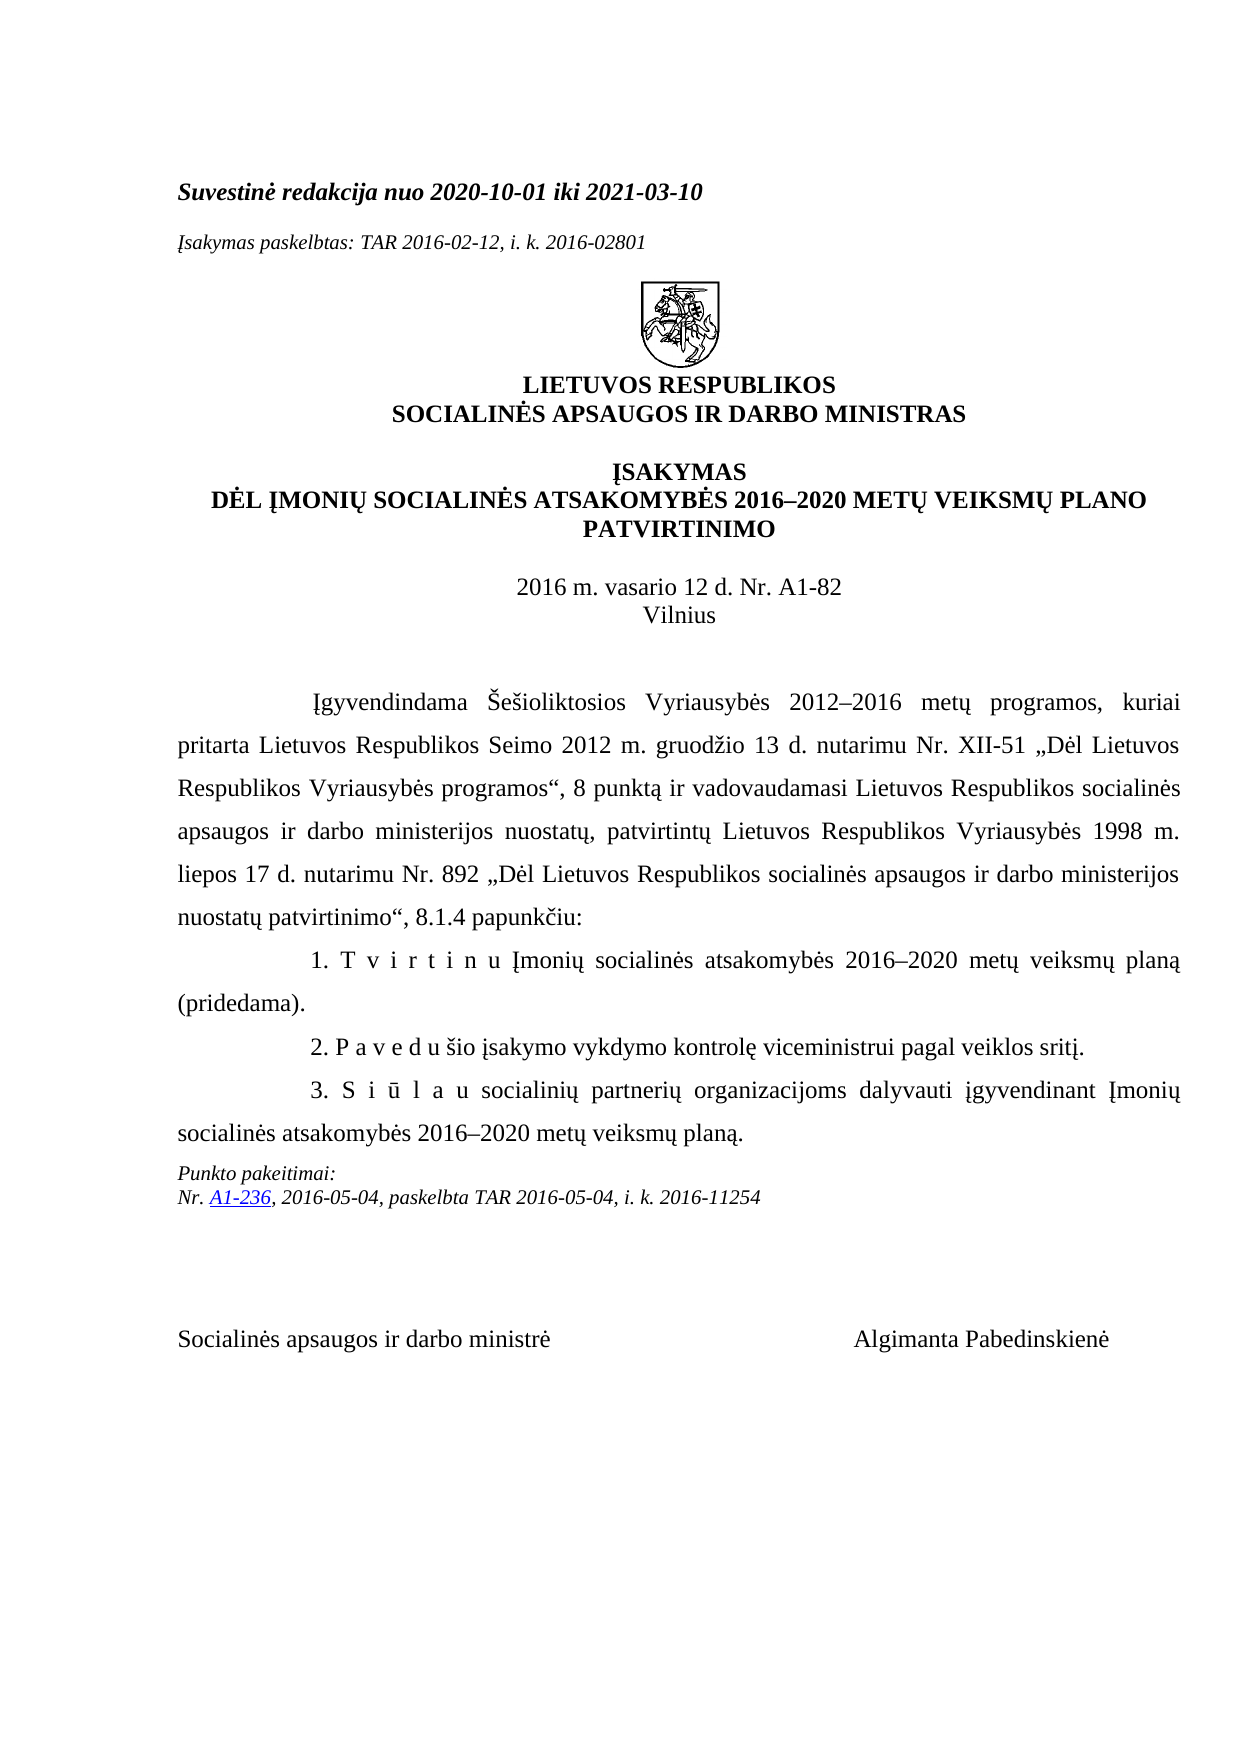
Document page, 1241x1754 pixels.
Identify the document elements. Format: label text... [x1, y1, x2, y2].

text 2. P a v e d u šio įsakymo vykdymo kontrolę viceministrui pagal veiklos sritį. [177, 1032, 1181, 1060]
text Vilnius [177, 600, 1181, 629]
text DĖL ĮMONIŲ SOCIALINĖS ATSAKOMYBĖS 2016–2020 METŲ VEIKSMŲ PLANO PATVIRTINIMO [177, 485, 1181, 543]
text Suvestinė redakcija nuo 2020-10-01 iki 2021-03-10 [177, 177, 1181, 206]
text 1. T v i r t i n u Įmonių socialinės atsakomybės 2016–2020 metų veiksmų planą (pridedama). [177, 945, 1181, 1017]
text ĮSAKYMAS [177, 457, 1181, 485]
text SOCIALINĖS APSAUGOS IR DARBO MINISTRAS [177, 399, 1181, 428]
text Socialinės apsaugos ir darbo ministrė Algimanta Pabedinskienė [177, 1324, 1181, 1353]
text Įgyvendindama Šešioliktosios Vyriausybės 2012–2016 metų programos, kuriai pritarta Lietuvos Respublikos Seimo 2012 m. gruodžio 13 d. nutarimu Nr. XII-51 „Dėl Lietuvos Respublikos Vyriausybės programos“, 8 punktą ir vadovaudamasi Lietuvos Respublikos socialinės apsaugos ir darbo ministerijos nuostatų, patvirtintų Lietuvos Respublikos Vyriausybės 1998 m. liepos 17 d. nutarimu Nr. 892 „Dėl Lietuvos Respublikos socialinės apsaugos ir darbo ministerijos nuostatų patvirtinimo“, 8.1.4 papunkčiu: [177, 687, 1181, 931]
text LIETUVOS RESPUBLIKOS [177, 370, 1181, 399]
text Punkto pakeitimai: [177, 1161, 1181, 1185]
text Įsakymas paskelbtas: TAR 2016-02-12, i. k. 2016-02801 [177, 230, 1181, 254]
text 2016 m. vasario 12 d. Nr. A1-82 [177, 572, 1181, 600]
text 3. S i ū l a u socialinių partnerių organizacijoms dalyvauti įgyvendinant Įmonių socialinės atsakomybės 2016–2020 metų veiksmų planą. [177, 1075, 1181, 1147]
text Nr. A1-236, 2016-05-04, paskelbta TAR 2016-05-04, i. k. 2016-11254 [177, 1185, 1181, 1209]
